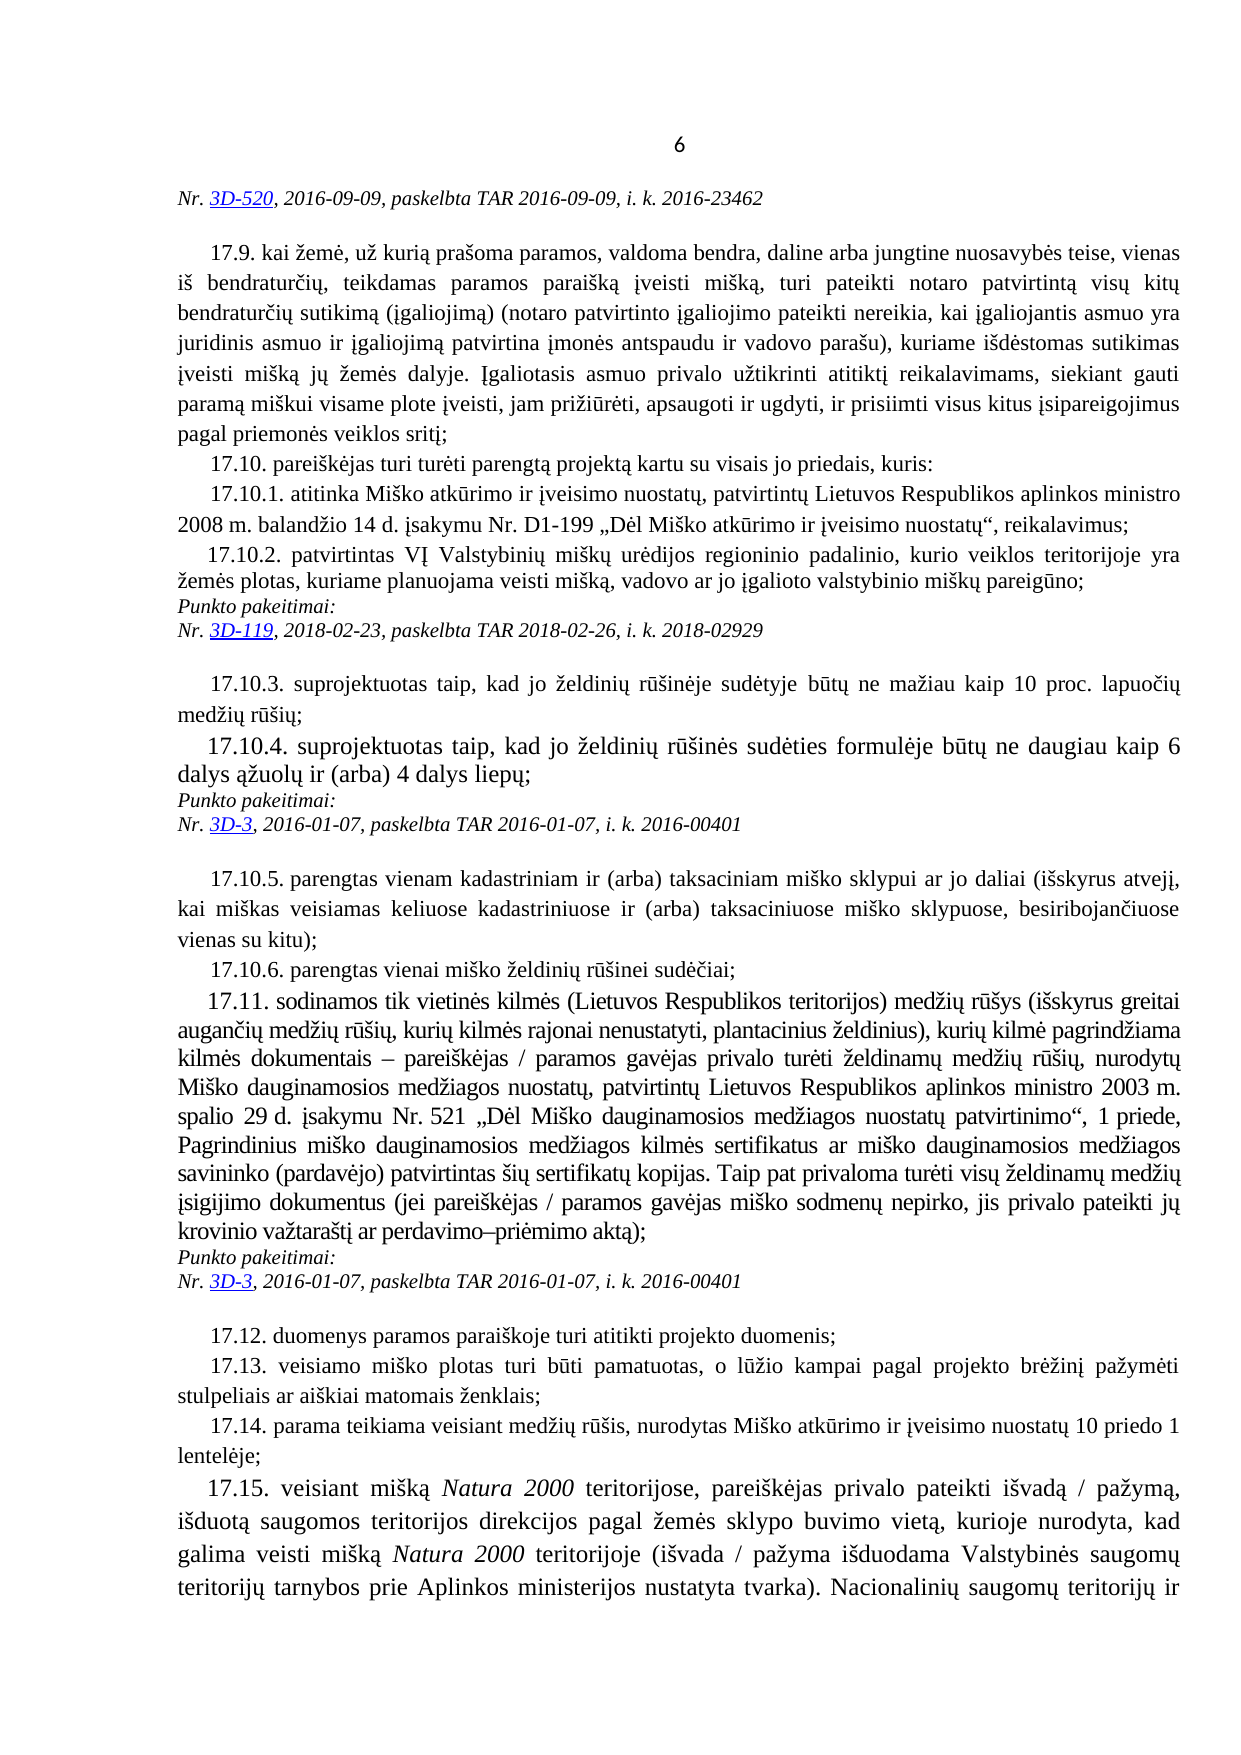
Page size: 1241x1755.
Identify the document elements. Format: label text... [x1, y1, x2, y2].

text 17.10.1. atitinka Miško atkūrimo ir įveisimo nuostatų, patvirtintų Lietuvos Respublikos aplinkos ministro 2008 m. balandžio 14 d. įsakymu Nr. D1-199 „Dėl Miško atkūrimo ir įveisimo nuostatų“, reikalavimus; [177, 480, 1181, 537]
text 17.12. duomenys paramos paraiškoje turi atitikti projekto duomenis; [177, 1322, 1181, 1348]
text Nr. 3D-520, 2016-09-09, paskelbta TAR 2016-09-09, i. k. 2016-23462 [177, 186, 1181, 210]
text Nr. 3D-3, 2016-01-07, paskelbta TAR 2016-01-07, i. k. 2016-00401 [177, 1269, 1181, 1293]
text 17.10.3. suprojektuotas taip, kad jo želdinių rūšinėje sudėtyje būtų ne mažiau kaip 10 proc. lapuočių medžių rūšių; [177, 670, 1181, 727]
text 17.10.5. parengtas vienam kadastriniam ir (arba) taksaciniam miško sklypui ar jo daliai (išskyrus atvejį, kai miškas veisiamas keliuose kadastriniuose ir (arba) taksaciniuose miško sklypuose, besiribojančiuose vienas su kitu); [177, 865, 1181, 952]
text 17.10.2. patvirtintas VĮ Valstybinių miškų urėdijos regioninio padalinio, kurio veiklos teritorijoje yra žemės plotas, kuriame planuojama veisti mišką, vadovo ar jo įgalioto valstybinio miškų pareigūno; [177, 541, 1181, 593]
text 17.14. parama teikiama veisiant medžių rūšis, nurodytas Miško atkūrimo ir įveisimo nuostatų 10 priedo 1 lentelėje; [177, 1412, 1181, 1469]
text Nr. 3D-3, 2016-01-07, paskelbta TAR 2016-01-07, i. k. 2016-00401 [177, 812, 1181, 836]
text Punkto pakeitimai: [177, 1245, 1181, 1269]
text Nr. 3D-119, 2018-02-23, paskelbta TAR 2018-02-26, i. k. 2018-02929 [177, 618, 1181, 642]
text 17.9. kai žemė, už kurią prašoma paramos, valdoma bendra, daline arba jungtine nuosavybės teise, vienas iš bendraturčių, teikdamas paramos paraišką įveisti mišką, turi pateikti notaro patvirtintą visų kitų bendraturčių sutikimą (įgaliojimą) (notaro patvirtinto įgaliojimo pateikti nereikia, kai įgaliojantis asmuo yra juridinis asmuo ir įgaliojimą patvirtina įmonės antspaudu ir vadovo parašu), kuriame išdėstomas sutikimas įveisti mišką jų žemės dalyje. Įgaliotasis asmuo privalo užtikrinti atitiktį reikalavimams, siekiant gauti paramą miškui visame plote įveisti, jam prižiūrėti, apsaugoti ir ugdyti, ir prisiimti visus kitus įsipareigojimus pagal priemonės veiklos sritį; [177, 239, 1181, 446]
text 17.10.4. suprojektuotas taip, kad jo želdinių rūšinės sudėties formulėje būtų ne daugiau kaip 6 dalys ąžuolų ir (arba) 4 dalys liepų; [177, 731, 1181, 788]
text Punkto pakeitimai: [177, 593, 1181, 618]
text 17.11. sodinamos tik vietinės kilmės (Lietuvos Respublikos teritorijos) medžių rūšys (išskyrus greitai augančių medžių rūšių, kurių kilmės rajonai nenustatyti, plantacinius želdinius), kurių kilmė pagrindžiama kilmės dokumentais – pareiškėjas / paramos gavėjas privalo turėti želdinamų medžių rūšių, nurodytų Miško dauginamosios medžiagos nuostatų, patvirtintų Lietuvos Respublikos aplinkos ministro 2003 m. spalio 29 d. įsakymu Nr. 521 „Dėl Miško dauginamosios medžiagos nuostatų patvirtinimo“, 1 priede, Pagrindinius miško dauginamosios medžiagos kilmės sertifikatus ar miško dauginamosios medžiagos savininko (pardavėjo) patvirtintas šių sertifikatų kopijas. Taip pat privaloma turėti visų želdinamų medžių įsigijimo dokumentus (jei pareiškėjas / paramos gavėjas miško sodmenų nepirko, jis privalo pateikti jų krovinio važtaraštį ar perdavimo–priėmimo aktą); [177, 986, 1181, 1245]
text 17.10. pareiškėjas turi turėti parengtą projektą kartu su visais jo priedais, kuris: [177, 450, 1181, 477]
text 17.13. veisiamo miško plotas turi būti pamatuotas, o lūžio kampai pagal projekto brėžinį pažymėti stulpeliais ar aiškiai matomais ženklais; [177, 1352, 1181, 1408]
text 17.10.6. parengtas vienai miško želdinių rūšinei sudėčiai; [177, 956, 1181, 982]
text 17.15. veisiant mišką Natura 2000 teritorijose, pareiškėjas privalo pateikti išvadą / pažymą, išduotą saugomos teritorijos direkcijos pagal žemės sklypo buvimo vietą, kurioje nurodyta, kad galima veisti mišką Natura 2000 teritorijoje (išvada / pažyma išduodama Valstybinės saugomų teritorijų tarnybos prie Aplinkos ministerijos nustatyta tvarka). Nacionalinių saugomų teritorijų ir [177, 1473, 1181, 1601]
text Punkto pakeitimai: [177, 788, 1181, 812]
